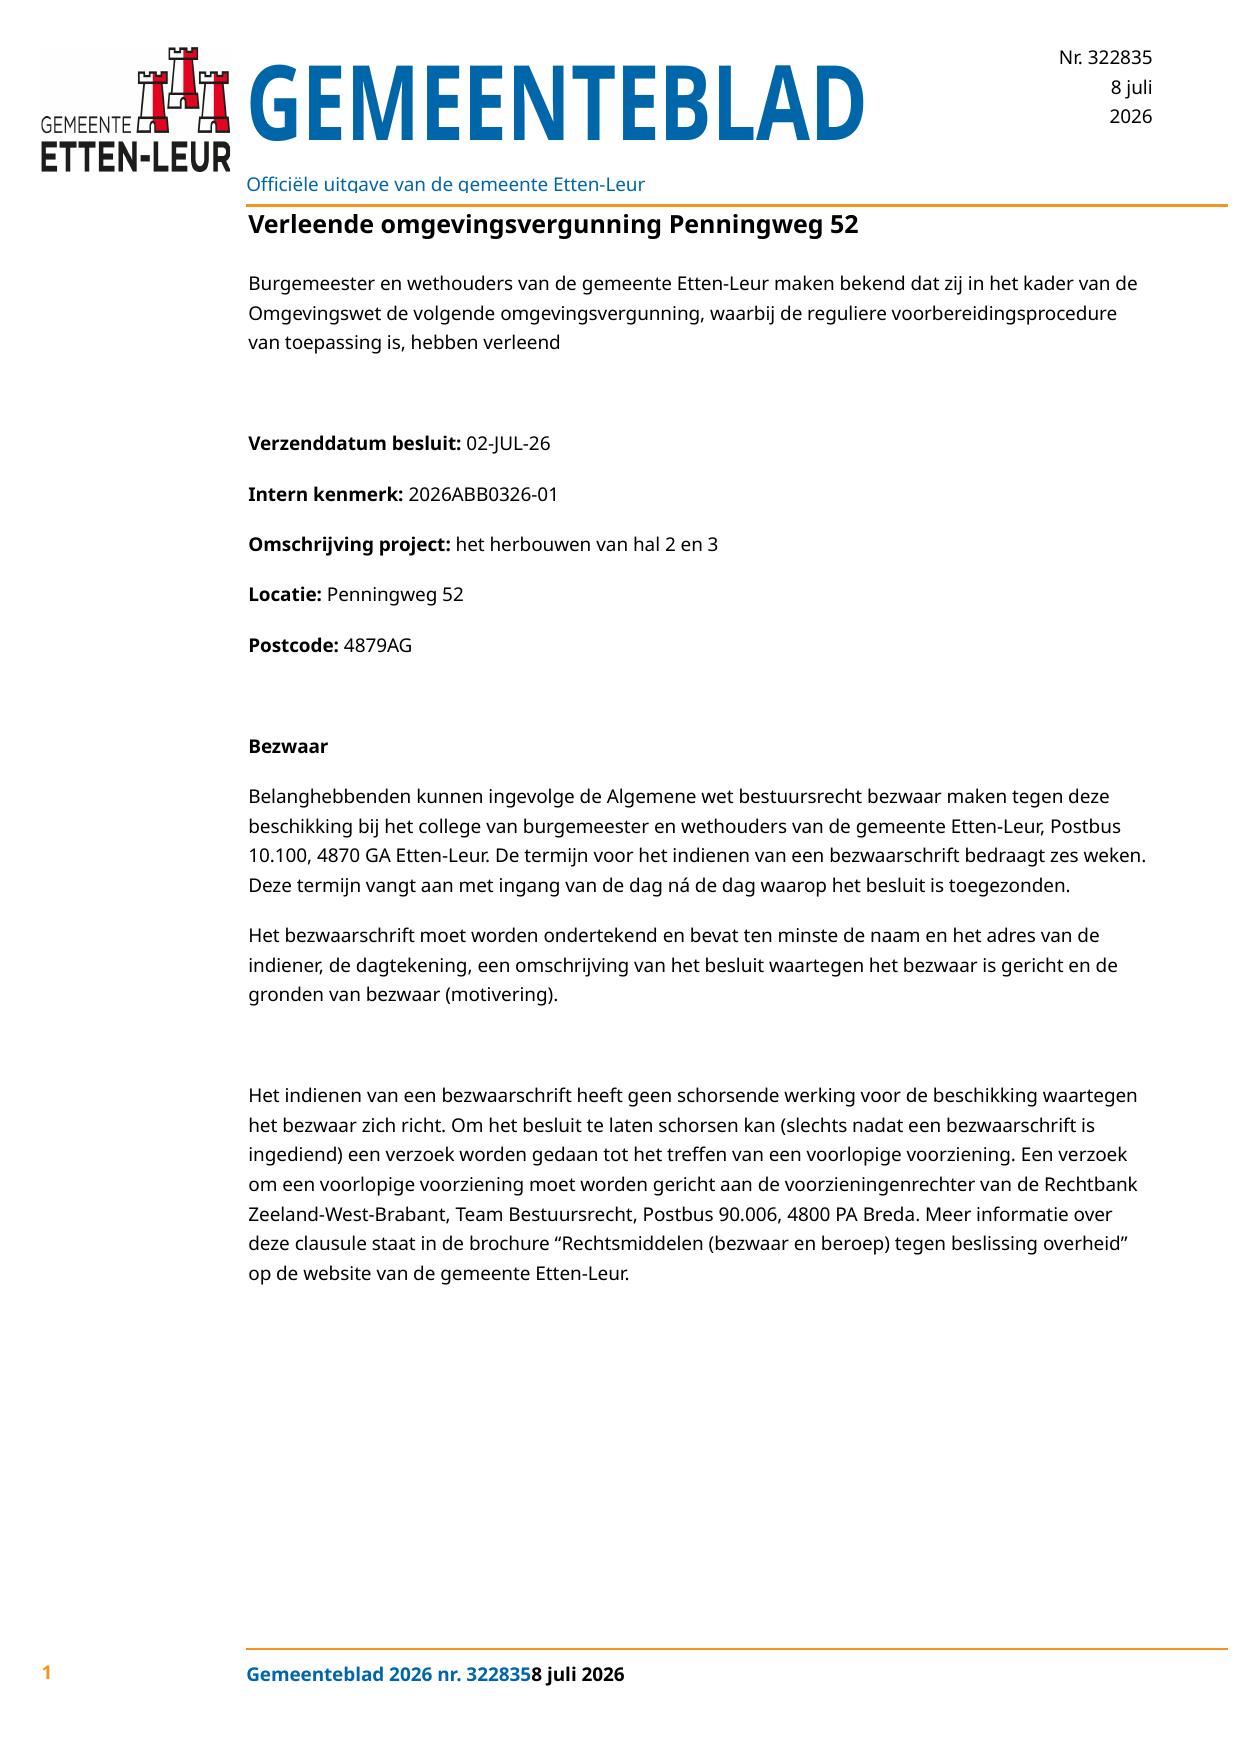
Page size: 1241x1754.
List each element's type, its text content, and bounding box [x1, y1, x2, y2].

text Het indienen van een bezwaarschrift heeft geen schorsende werking voor de beschikking waartegen het bezwaar zich richt. Om het besluit te laten schorsen kan (slechts nadat een bezwaarschrift is ingediend) een verzoek worden gedaan tot het treffen van een voorlopige voorziening. Een verzoek om een voorlopige voorziening moet worden gericht aan de voorzieningenrechter van de Rechtbank Zeeland-West-Brabant, Team Bestuursrecht, Postbus 90.006, 4800 PA Breda. Meer informatie over deze clausule staat in de brochure “Rechtsmiddelen (bezwaar en beroep) tegen beslissing overheid” op de website van de gemeente Etten-Leur. [248, 1082, 1152, 1286]
text Verleende omgevingsvergunning Penningweg 52 [248, 207, 1152, 241]
text Postcode: 4879AG [248, 632, 1152, 658]
text Omschrijving project: het herbouwen van hal 2 en 3 [248, 531, 1152, 557]
picture [41, 47, 231, 172]
text Burgemeester en wethouders van de gemeente Etten-Leur maken bekend dat zij in het kader van de Omgevingswet de volgende omgevingsvergunning, waarbij de reguliere voorbereidingsprocedure van toepassing is, hebben verleend [248, 270, 1152, 355]
text Verzenddatum besluit: 02-JUL-26 [248, 430, 1152, 456]
text Het bezwaarschrift moet worden ondertekend en bevat ten minste de naam en het adres van de indiener, de dagtekening, een omschrijving van het besluit waartegen het bezwaar is gericht en de gronden van bezwaar (motivering). [248, 922, 1152, 1007]
text Intern kenmerk: 2026ABB0326-01 [248, 481, 1152, 506]
text Bezwaar [248, 733, 1152, 758]
text Locatie: Penningweg 52 [248, 582, 1152, 607]
text Belanghebbenden kunnen ingevolge de Algemene wet bestuursrecht bezwaar maken tegen deze beschikking bij het college van burgemeester en wethouders van de gemeente Etten-Leur, Postbus 10.100, 4870 GA Etten-Leur. De termijn voor het indienen van een bezwaarschrift bedraagt zes weken. Deze termijn vangt aan met ingang van de dag ná de dag waarop het besluit is toegezonden. [248, 783, 1152, 898]
